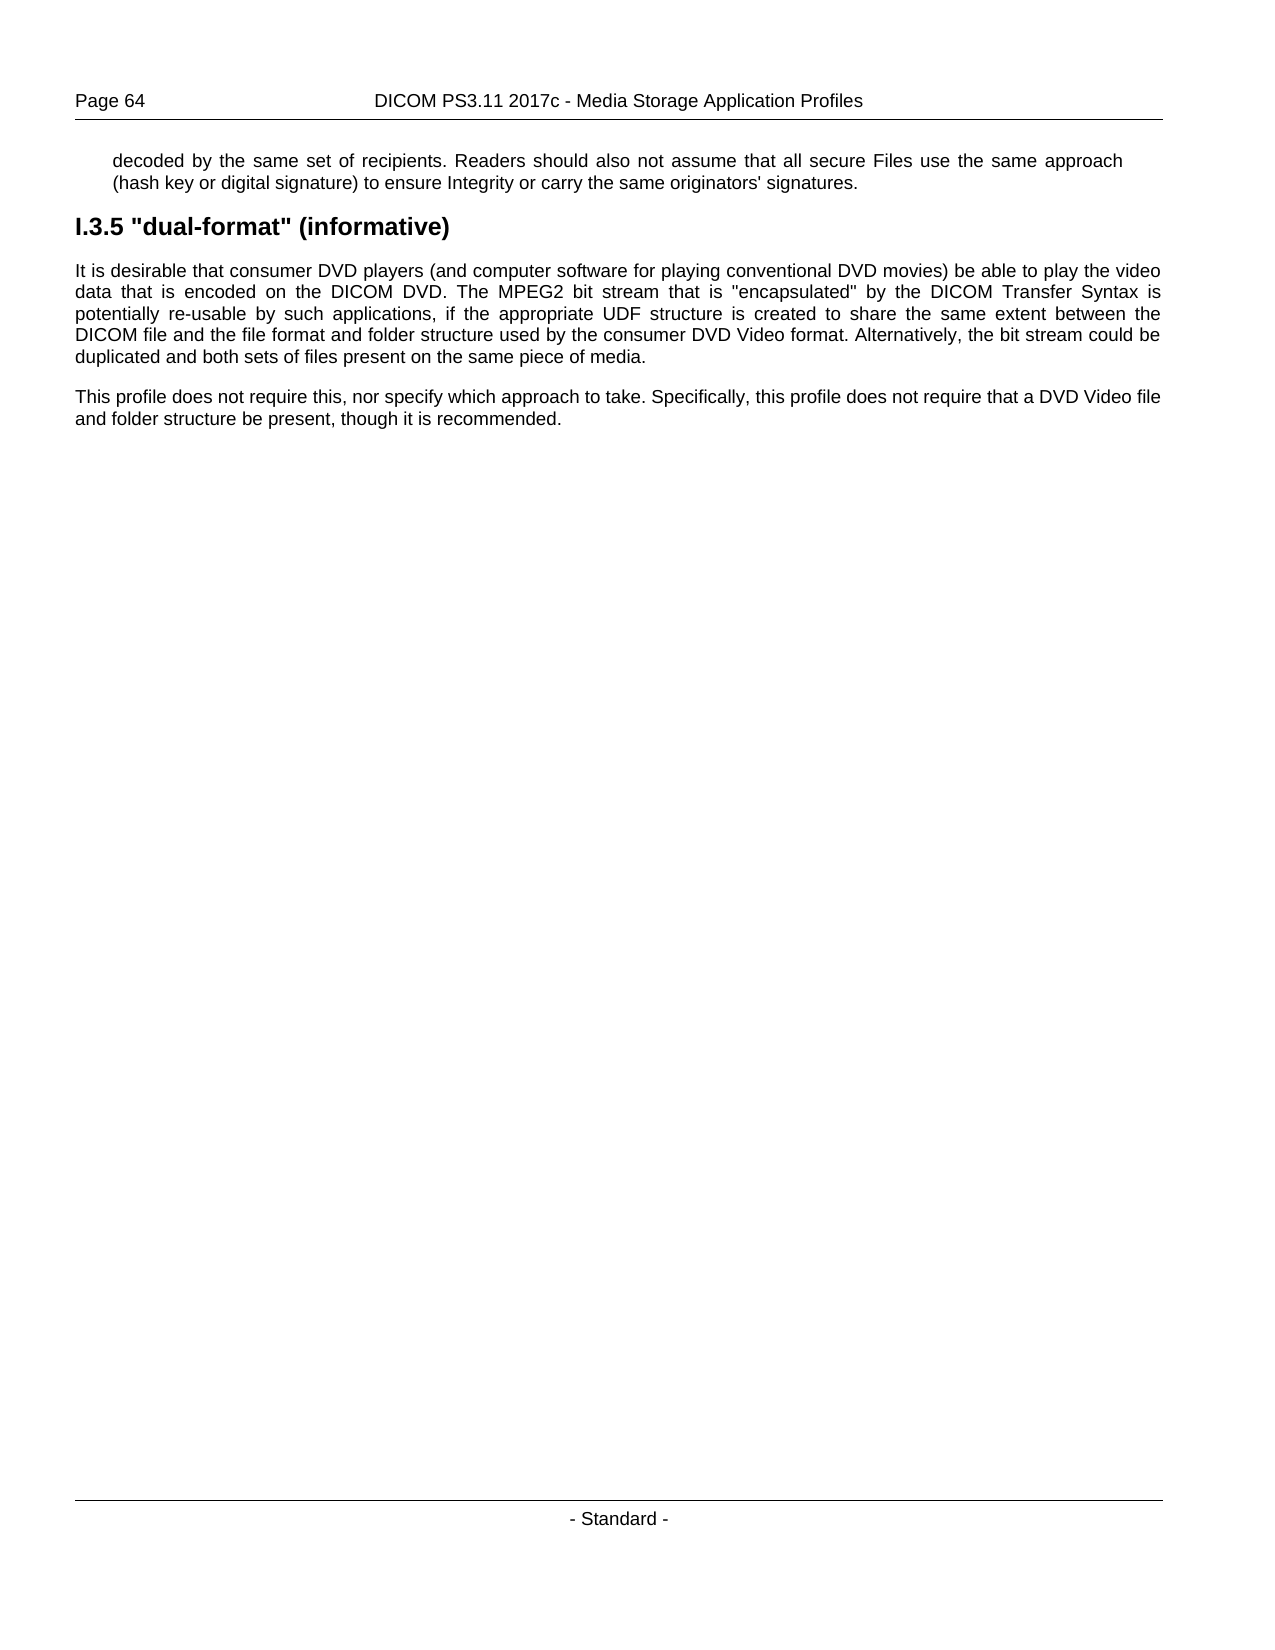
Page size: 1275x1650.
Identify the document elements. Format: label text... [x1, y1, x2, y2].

text It is desirable that consumer DVD players (and computer software for playing conventional DVD movies) be able to play the video data that is encoded on the DICOM DVD. The MPEG2 bit stream that is "encapsulated" by the DICOM Transfer Syntax is potentially re-usable by such applications, if the appropriate UDF structure is created to share the same extent between the DICOM file and the file format and folder structure used by the consumer DVD Video format. Alternatively, the bit stream could be duplicated and both sets of files present on the same piece of media. [75, 259, 1162, 367]
text I.3.5 "dual-format" (informative) [75, 212, 1162, 241]
text This profile does not require this, nor specify which approach to take. Specifically, this profile does not require that a DVD Video file and folder structure be present, though it is recommended. [75, 386, 1162, 429]
text decoded by the same set of recipients. Readers should also not assume that all secure Files use the same approach (hash key or digital signature) to ensure Integrity or carry the same originators' signatures. [112, 150, 1125, 193]
